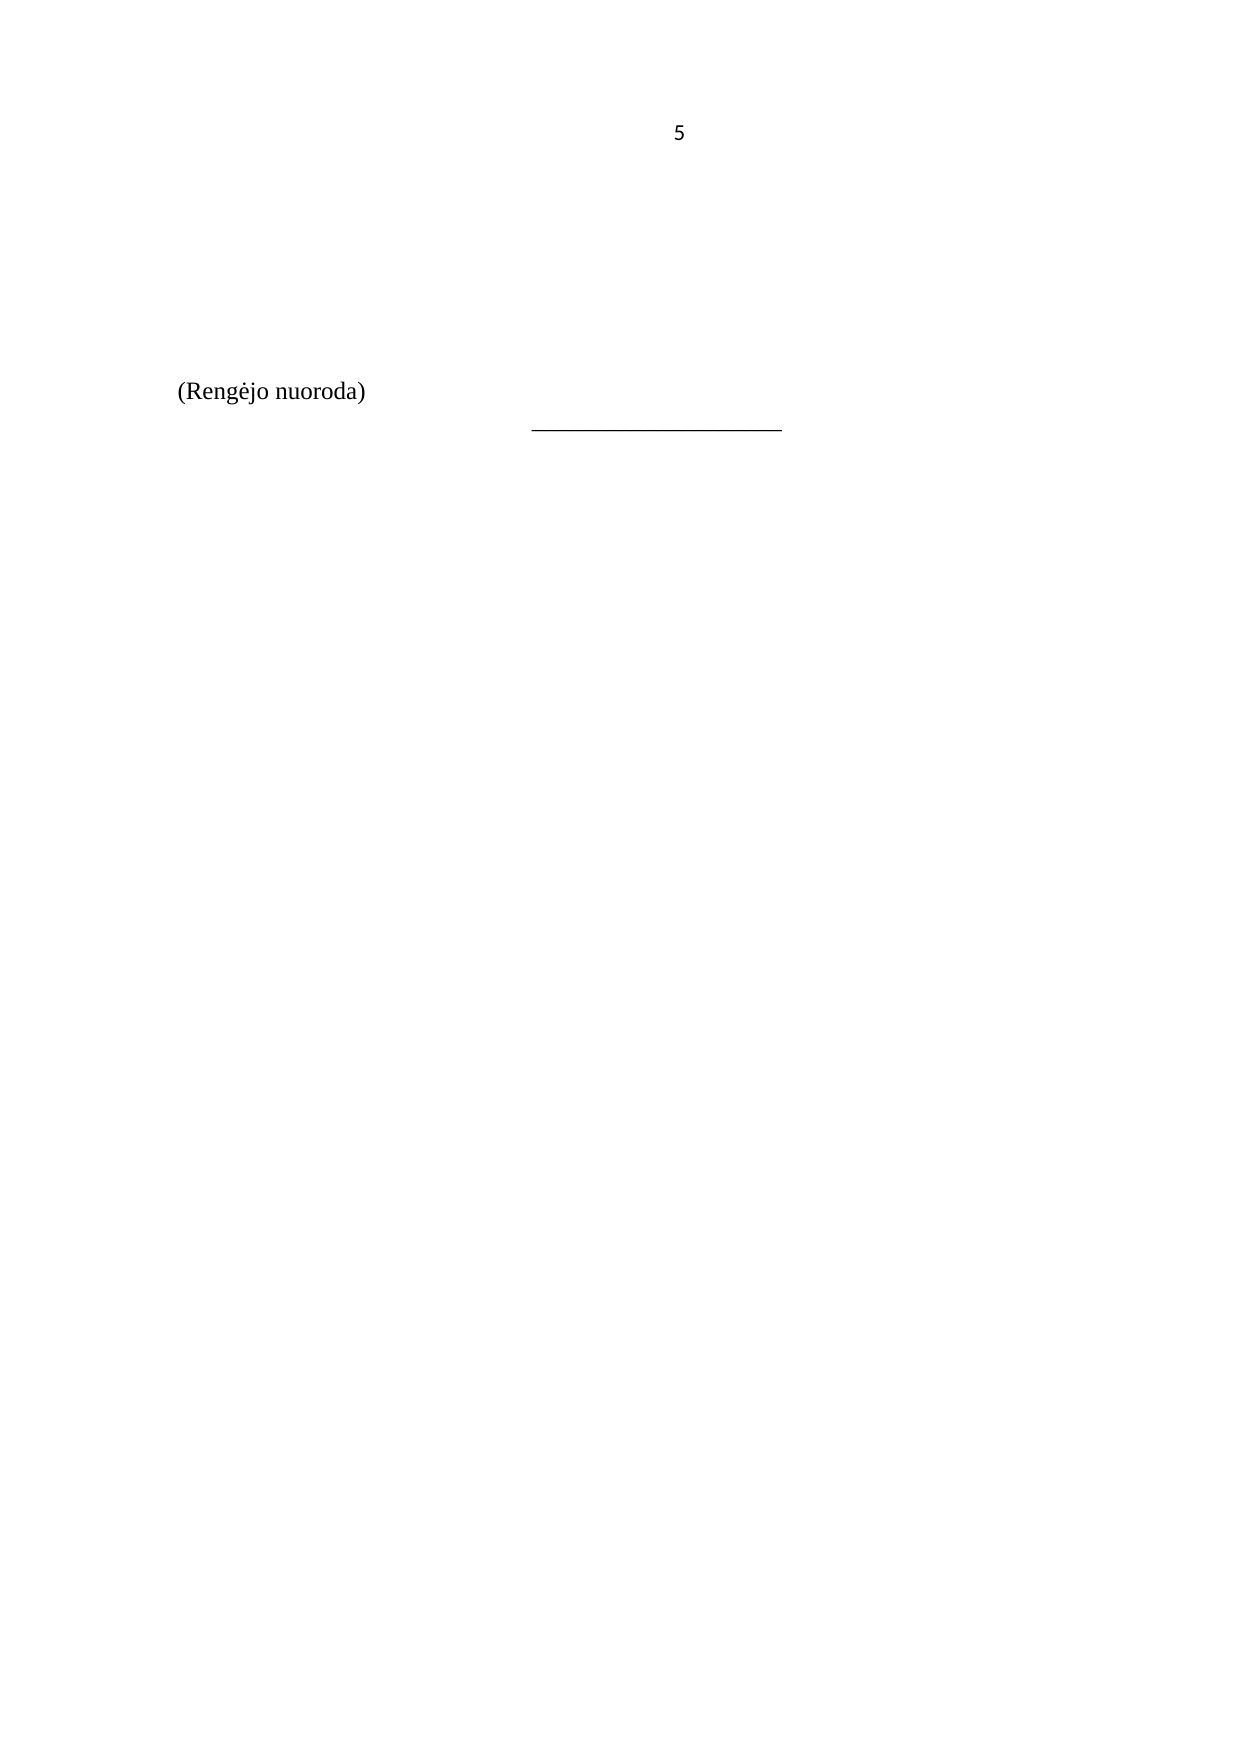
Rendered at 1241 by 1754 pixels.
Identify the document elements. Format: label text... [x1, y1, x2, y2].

text (Rengėjo nuoroda) [177, 376, 1181, 405]
text ____________________ [177, 405, 1181, 434]
